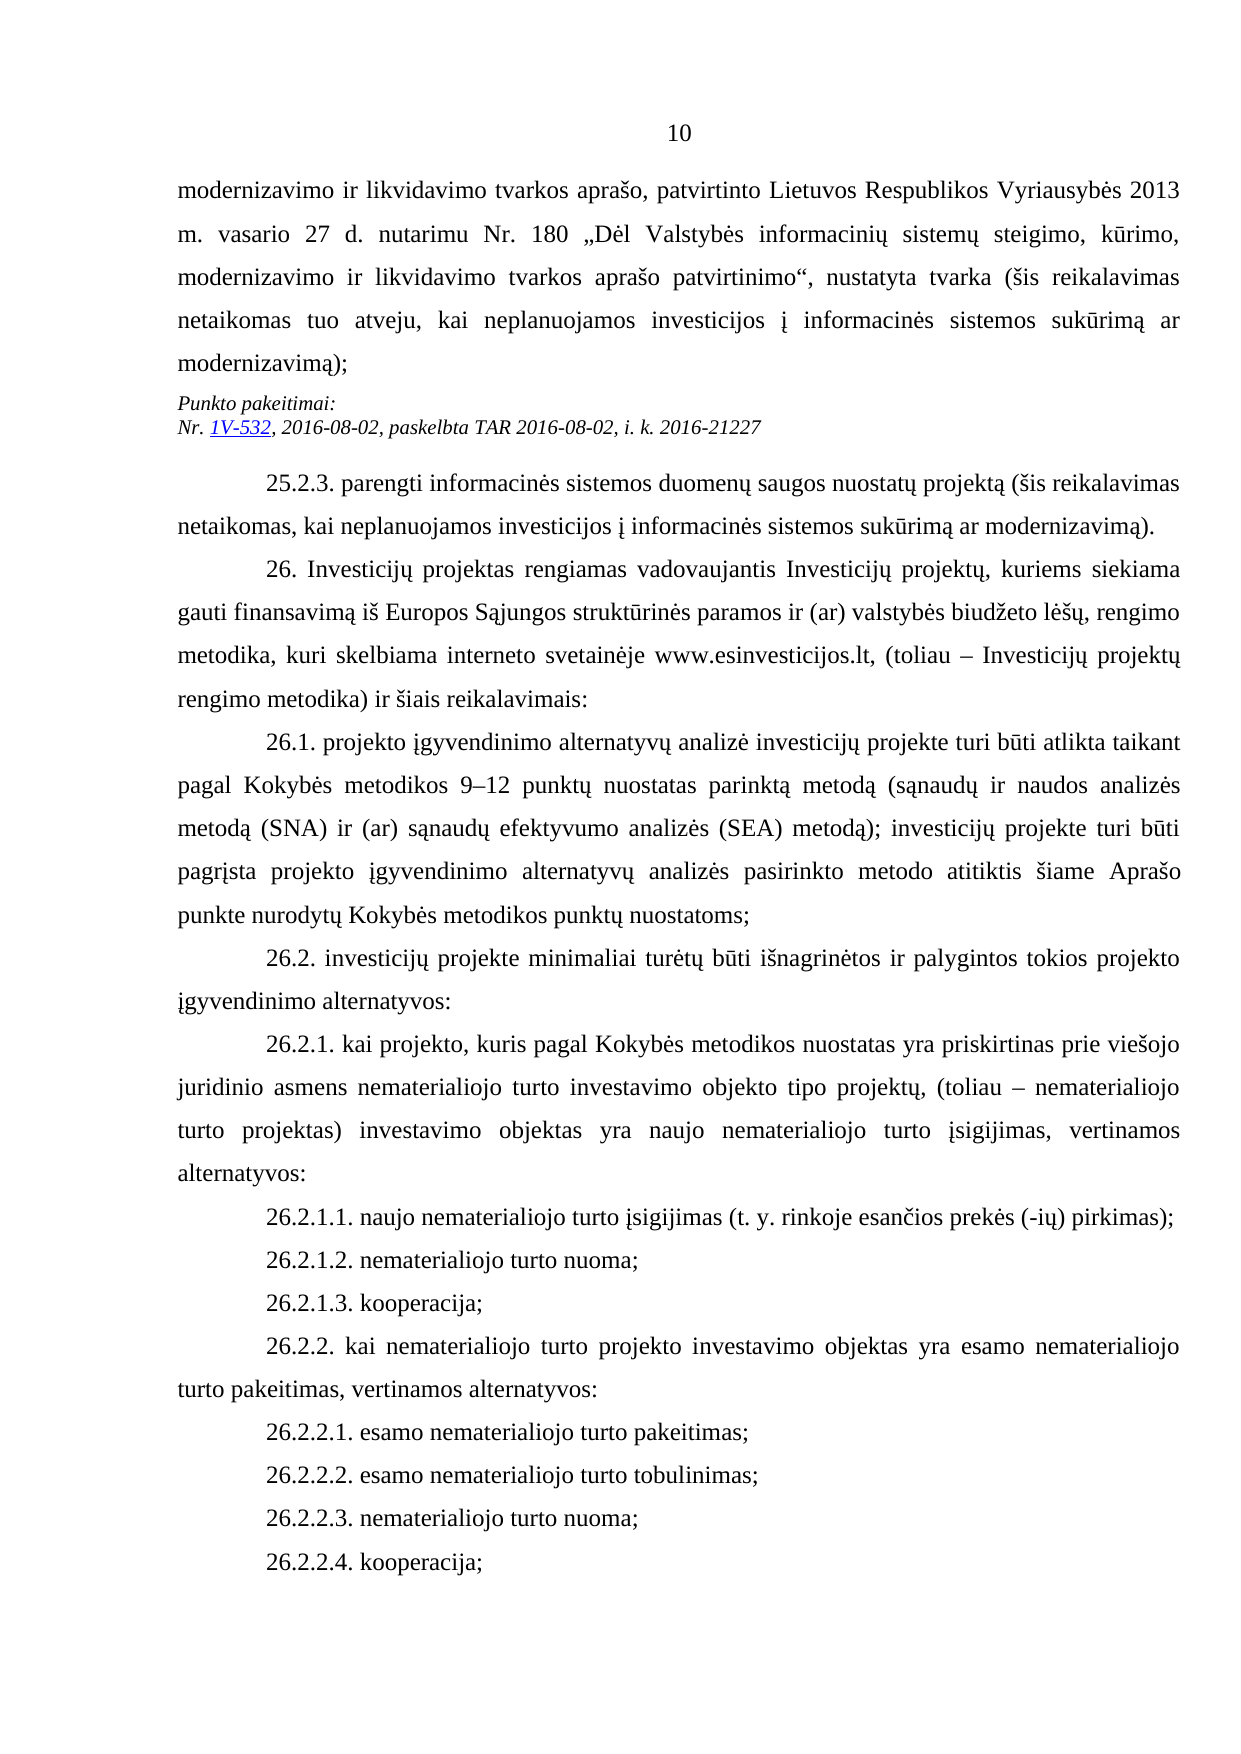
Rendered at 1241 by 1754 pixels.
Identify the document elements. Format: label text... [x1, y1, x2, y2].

text 26. Investicijų projektas rengiamas vadovaujantis Investicijų projektų, kuriems siekiama gauti finansavimą iš Europos Sąjungos struktūrinės paramos ir (ar) valstybės biudžeto lėšų, rengimo metodika, kuri skelbiama interneto svetainėje www.esinvesticijos.lt, (toliau – Investicijų projektų rengimo metodika) ir šiais reikalavimais: [177, 554, 1181, 712]
text 26.2.1.3. kooperacija; [177, 1288, 1181, 1317]
text 26.2.2.2. esamo nematerialiojo turto tobulinimas; [177, 1460, 1181, 1489]
text modernizavimo ir likvidavimo tvarkos aprašo, patvirtinto Lietuvos Respublikos Vyriausybės 2013 m. vasario 27 d. nutarimu Nr. 180 „Dėl Valstybės informacinių sistemų steigimo, kūrimo, modernizavimo ir likvidavimo tvarkos aprašo patvirtinimo“, nustatyta tvarka (šis reikalavimas netaikomas tuo atveju, kai neplanuojamos investicijos į informacinės sistemos sukūrimą ar modernizavimą); [177, 176, 1181, 377]
text 26.2.2.4. kooperacija; [177, 1547, 1181, 1575]
text 26.1. projekto įgyvendinimo alternatyvų analizė investicijų projekte turi būti atlikta taikant pagal Kokybės metodikos 9–12 punktų nuostatas parinktą metodą (sąnaudų ir naudos analizės metodą (SNA) ir (ar) sąnaudų efektyvumo analizės (SEA) metodą); investicijų projekte turi būti pagrįsta projekto įgyvendinimo alternatyvų analizės pasirinkto metodo atitiktis šiame Aprašo punkte nurodytų Kokybės metodikos punktų nuostatoms; [177, 727, 1181, 928]
text 26.2.1. kai projekto, kuris pagal Kokybės metodikos nuostatas yra priskirtinas prie viešojo juridinio asmens nematerialiojo turto investavimo objekto tipo projektų, (toliau – nematerialiojo turto projektas) investavimo objektas yra naujo nematerialiojo turto įsigijimas, vertinamos alternatyvos: [177, 1029, 1181, 1187]
text 25.2.3. parengti informacinės sistemos duomenų saugos nuostatų projektą (šis reikalavimas netaikomas, kai neplanuojamos investicijos į informacinės sistemos sukūrimą ar modernizavimą). [177, 468, 1181, 540]
text 26.2. investicijų projekte minimaliai turėtų būti išnagrinėtos ir palygintos tokios projekto įgyvendinimo alternatyvos: [177, 943, 1181, 1015]
text 26.2.2. kai nematerialiojo turto projekto investavimo objektas yra esamo nematerialiojo turto pakeitimas, vertinamos alternatyvos: [177, 1331, 1181, 1403]
text 26.2.1.1. naujo nematerialiojo turto įsigijimas (t. y. rinkoje esančios prekės (-ių) pirkimas); [177, 1202, 1181, 1230]
text Punkto pakeitimai: [177, 391, 1181, 415]
text 26.2.2.1. esamo nematerialiojo turto pakeitimas; [177, 1417, 1181, 1446]
text 26.2.2.3. nematerialiojo turto nuoma; [177, 1503, 1181, 1532]
text 26.2.1.2. nematerialiojo turto nuoma; [177, 1245, 1181, 1273]
text Nr. 1V-532, 2016-08-02, paskelbta TAR 2016-08-02, i. k. 2016-21227 [177, 415, 1181, 439]
